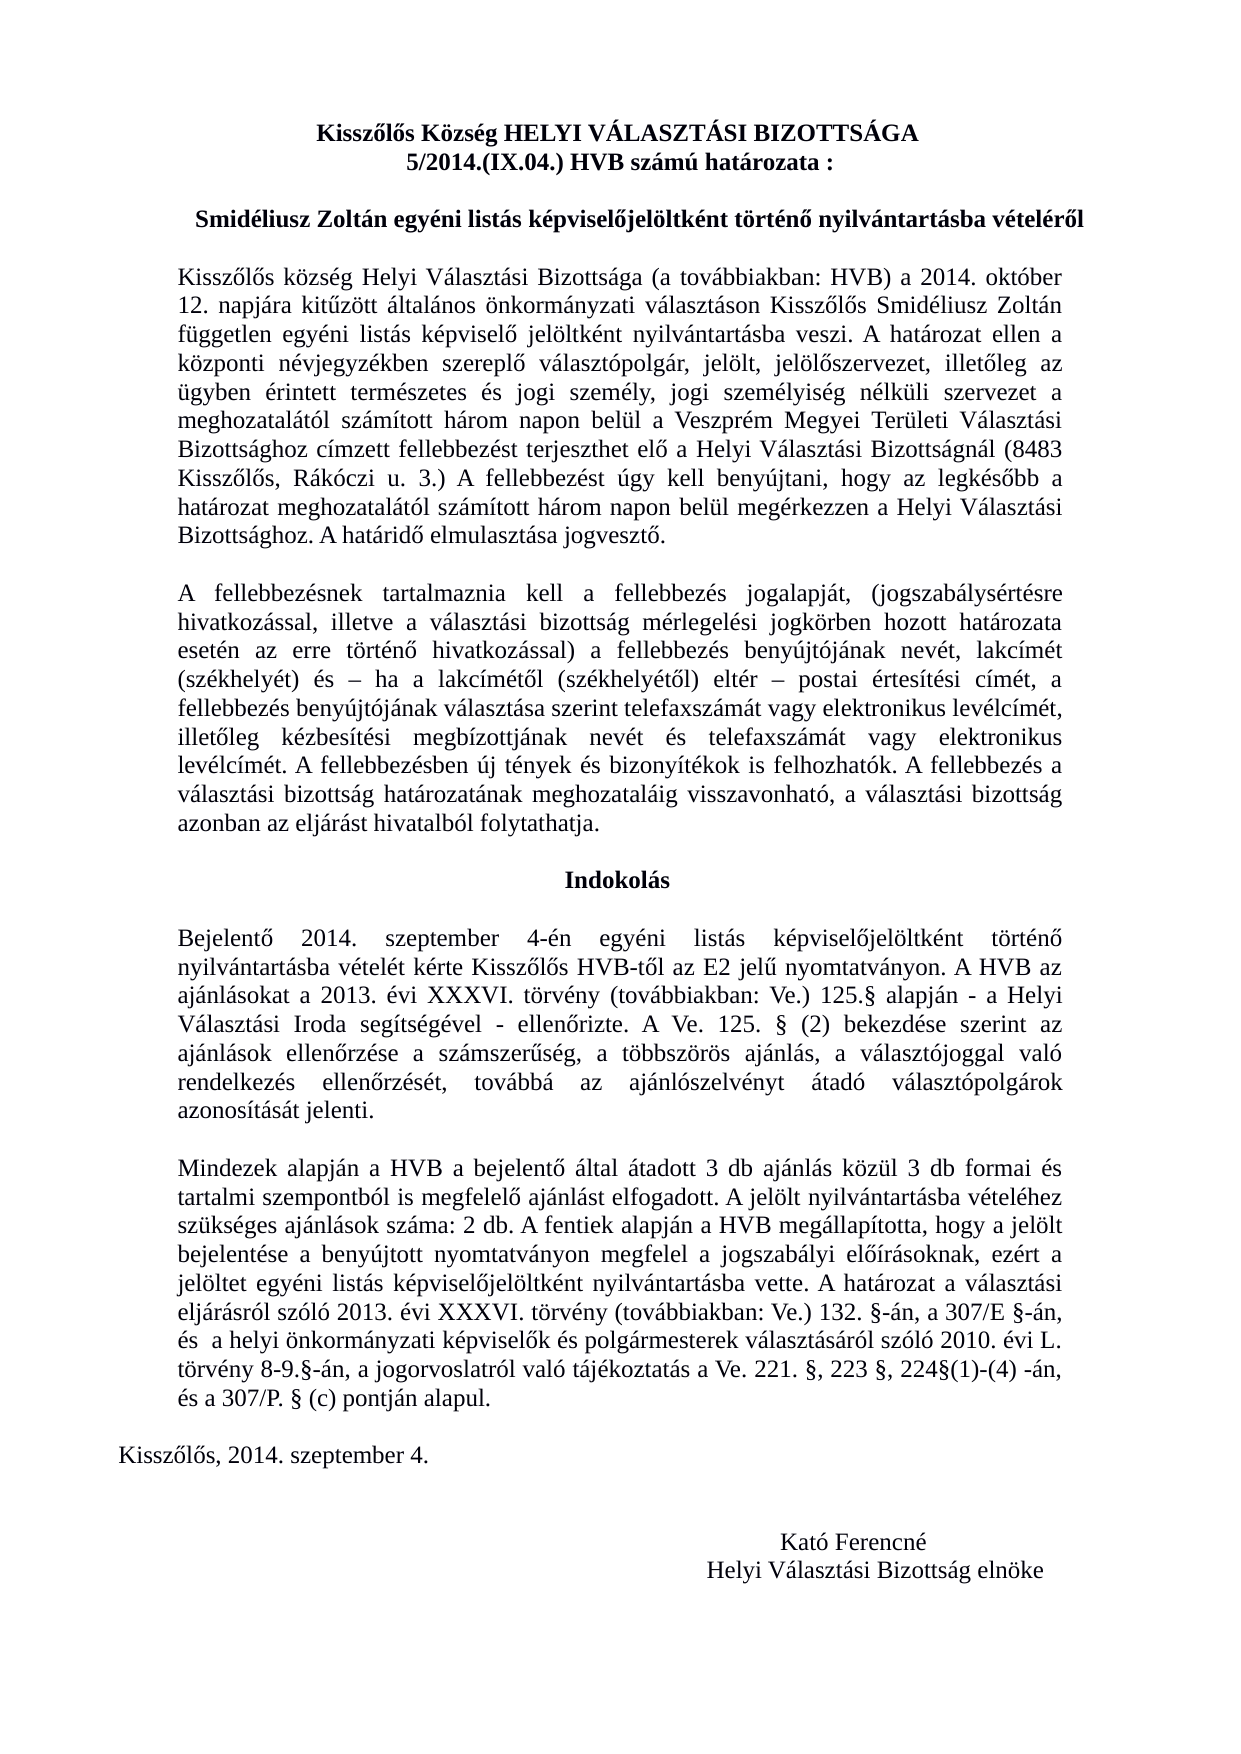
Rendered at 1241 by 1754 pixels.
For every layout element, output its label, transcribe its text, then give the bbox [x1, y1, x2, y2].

text Bejelentő 2014. szeptember 4-én egyéni listás képviselőjelöltként történő nyilvántartásba vételét kérte Kisszőlős HVB-től az E2 jelű nyomtatványon. A HVB az ajánlásokat a 2013. évi XXXVI. törvény (továbbiakban: Ve.) 125.§ alapján - a Helyi Választási Iroda segítségével - ellenőrizte. A Ve. 125. § (2) bekezdése szerint az ajánlások ellenőrzése a számszerűség, a többszörös ajánlás, a választójoggal való rendelkezés ellenőrzését, továbbá az ajánlószelvényt átadó választópolgárok azonosítását jelenti. [177, 923, 1063, 1124]
text Kisszőlős, 2014. szeptember 4. [118, 1441, 1122, 1469]
text 5/2014.(IX.04.) HVB számú határozata : [118, 147, 1122, 176]
text A fellebbezésnek tartalmaznia kell a fellebbezés jogalapját, (jogszabálysértésre hivatkozással, illetve a választási bizottság mérlegelési jogkörben hozott határozata esetén az erre történő hivatkozással) a fellebbezés benyújtójának nevét, lakcímét (székhelyét) és – ha a lakcímétől (székhelyétől) eltér – postai értesítési címét, a fellebbezés benyújtójának választása szerint telefaxszámát vagy elektronikus levélcímét, illetőleg kézbesítési megbízottjának nevét és telefaxszámát vagy elektronikus levélcímét. A fellebbezésben új tények és bizonyítékok is felhozhatók. A fellebbezés a választási bizottság határozatának meghozataláig visszavonható, a választási bizottság azonban az eljárást hivatalból folytathatja. [177, 578, 1063, 837]
text Kisszőlős Község HELYI VÁLASZTÁSI BIZOTTSÁGA [118, 118, 1122, 147]
text Smidéliusz Zoltán egyéni listás képviselőjelöltként történő nyilvántartásba vételéről [195, 204, 1098, 233]
text Mindezek alapján a HVB a bejelentő által átadott 3 db ajánlás közül 3 db formai és tartalmi szempontból is megfelelő ajánlást elfogadott. A jelölt nyilvántartásba vételéhez szükséges ajánlások száma: 2 db. A fentiek alapján a HVB megállapította, hogy a jelölt bejelentése a benyújtott nyomtatványon megfelel a jogszabályi előírásoknak, ezért a jelöltet egyéni listás képviselőjelöltként nyilvántartásba vette. A határozat a választási eljárásról szóló 2013. évi XXXVI. törvény (továbbiakban: Ve.) 132. §-án, a 307/E §-án, és a helyi önkormányzati képviselők és polgármesterek választásáról szóló 2010. évi L. törvény 8-9.§-án, a jogorvoslatról való tájékoztatás a Ve. 221. §, 223 §, 224§(1)-(4) -án, és a 307/P. § (c) pontján alapul. [177, 1153, 1063, 1412]
text Kató Ferencné [118, 1527, 1122, 1556]
text Indokolás [177, 866, 1063, 894]
text Helyi Választási Bizottság elnöke [118, 1556, 1122, 1584]
text Kisszőlős község Helyi Választási Bizottsága (a továbbiakban: HVB) a 2014. október 12. napjára kitűzött általános önkormányzati választáson Kisszőlős Smidéliusz Zoltán független egyéni listás képviselő jelöltként nyilvántartásba veszi. A határozat ellen a központi névjegyzékben szereplő választópolgár, jelölt, jelölőszervezet, illetőleg az ügyben érintett természetes és jogi személy, jogi személyiség nélküli szervezet a meghozatalától számított három napon belül a Veszprém Megyei Területi Választási Bizottsághoz címzett fellebbezést terjeszthet elő a Helyi Választási Bizottságnál (8483 Kisszőlős, Rákóczi u. 3.) A fellebbezést úgy kell benyújtani, hogy az legkésőbb a határozat meghozatalától számított három napon belül megérkezzen a Helyi Választási Bizottsághoz. A határidő elmulasztása jogvesztő. [177, 262, 1063, 549]
